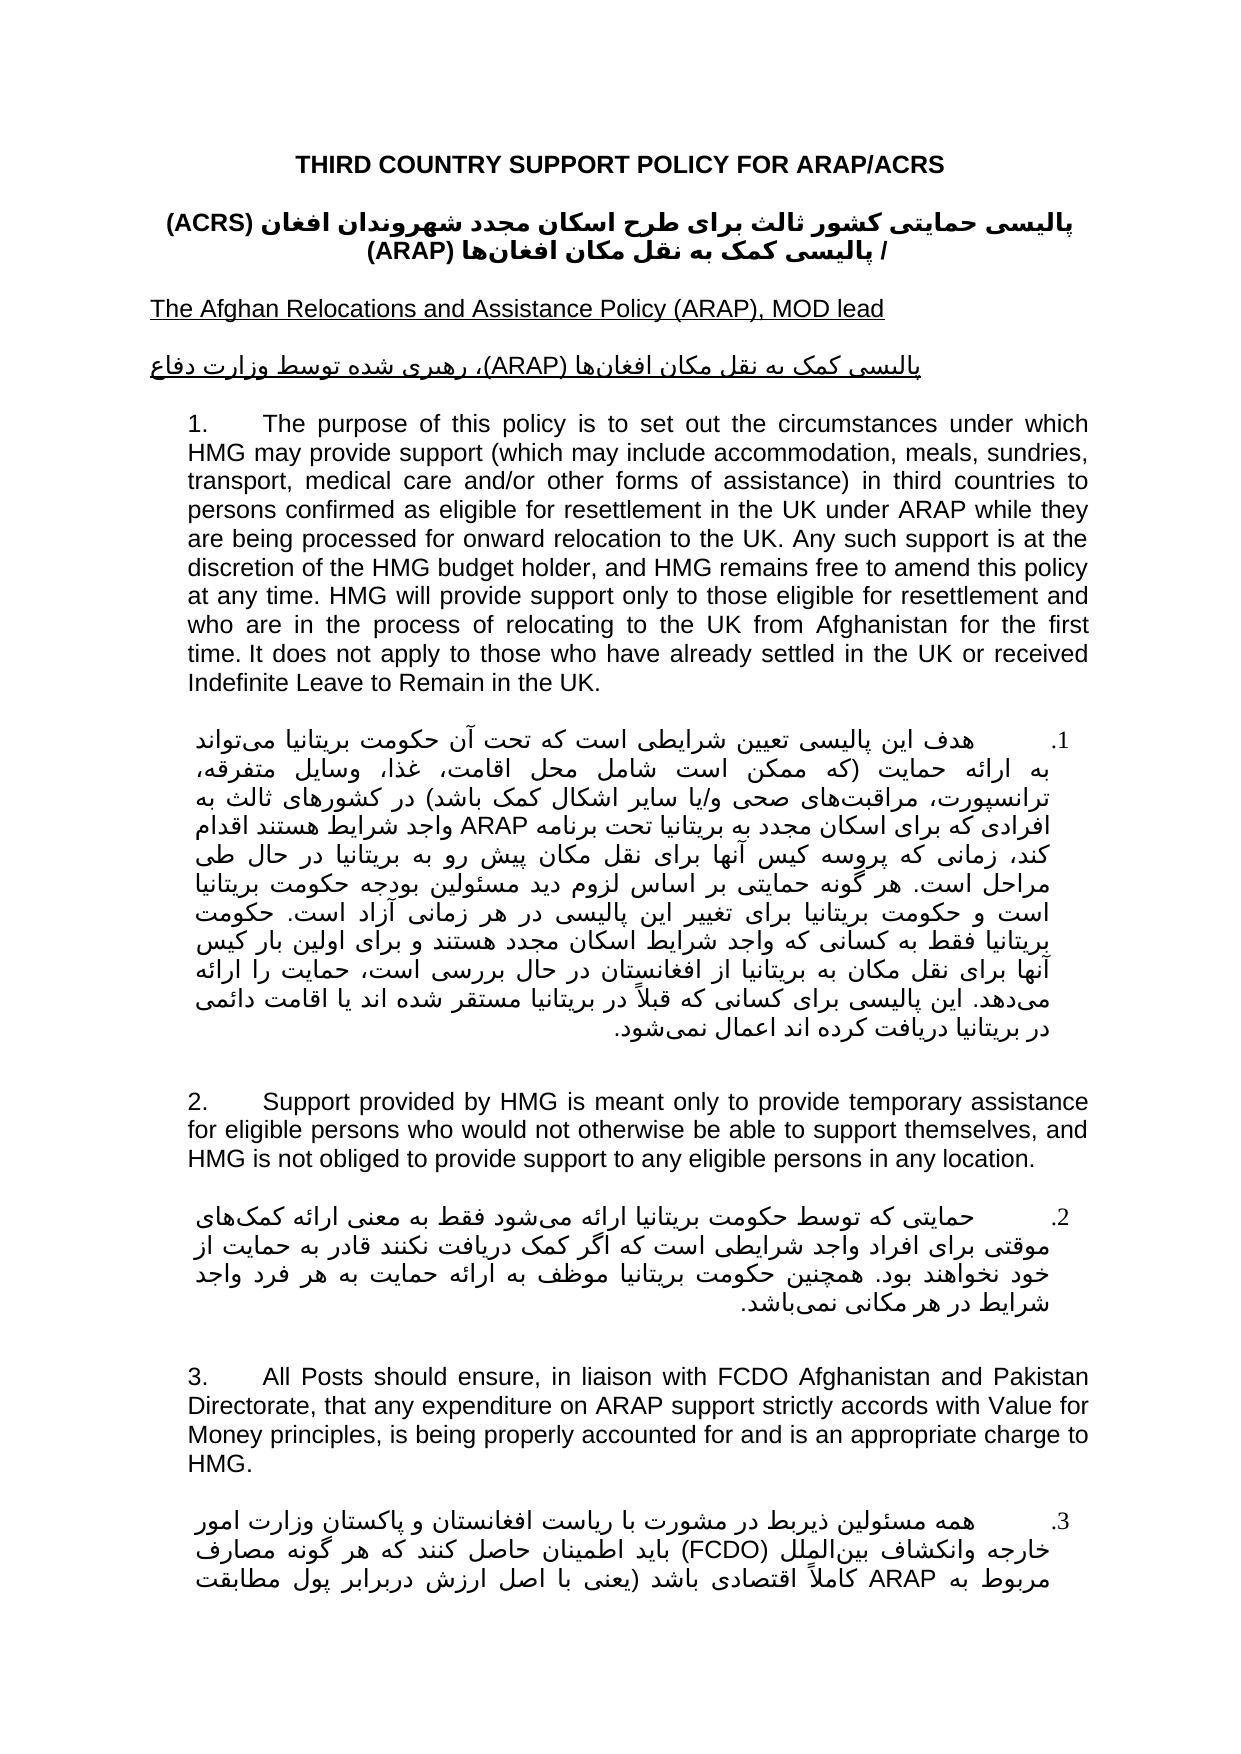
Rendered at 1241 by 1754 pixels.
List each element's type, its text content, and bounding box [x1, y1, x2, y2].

list همه مسئولین ذیربط در مشورت با ریاست افغانستان و پاکستان وزارت امور خارجه وانکشاف بین‌الملل (FCDO) باید اطمینان حاصل کنند که هر گونه مصارف مربوط به ARAP کاملاً اقتصادی باشد (یعنی با اصل ارزش دربرابر پول مطابقت داشته باشد)، به درستی مورد حسابرسی قرار بگیرد، و هزینه مناسبی برای حکومت بریتانیا داشته باشد. [194, 1506, 1051, 1592]
list Support provided by HMG is meant only to provide temporary assistance for eligible persons who would not otherwise be able to support themselves, and HMG is not obliged to provide support to any eligible persons in any location. [187, 1087, 1090, 1173]
text پالیسی حمایتی کشور ثالث برای طرح اسکان مجدد شهروندان افغان (ACRS) [150, 207, 1090, 236]
text / پالیسی کمک به نقل مکان افغان‌ها (ARAP) [150, 236, 1090, 265]
text پالیسی کمک به نقل مکان افغان‌ها (ARAP)، رهبری شده توسط وزارت دفاع [150, 351, 1090, 380]
list هدف این پالیسی تعیین شرایطی است که تحت آن حکومت بریتانیا می‌تواند به ارائه حمایت (که ممکن است شامل محل اقامت، غذا، وسایل متفرقه، ترانسپورت، مراقبت‌های صحی و/یا سایر اشکال کمک باشد) در کشورهای ثالث به افرادی که برای اسکان مجدد به بریتانیا تحت برنامه ARAP واجد شرایط هستند اقدام کند، زمانی که پروسه کیس آنها برای نقل مکان پیش رو به بریتانیا در حال طی مراحل است. هر گونه حمایتی بر اساس لزوم دید مسئولین بودجه حکومت بریتانیا است و حکومت بریتانیا برای تغییر این پالیسی در هر زمانی آزاد است. حکومت بریتانیا فقط به کسانی که واجد شرایط اسکان مجدد هستند و برای اولین بار کیس آنها برای نقل مکان به بریتانیا از افغانستان در حال بررسی است، حمایت را ارائه می‌دهد. این پالیسی برای کسانی که قبلاً در بریتانیا مستقر شده ‌اند یا اقامت دائمی در بریتانیا دریافت کرده‌ اند اعمال نمی‌شود. [194, 725, 1051, 1041]
text The Afghan Relocations and Assistance Policy (ARAP), MOD lead [150, 294, 1090, 322]
list حمایتی که توسط حکومت بریتانیا ارائه می‌شود فقط به معنی ارائه کمک‌های موقتی برای افراد واجد شرایطی است که اگر کمک دریافت نکنند قادر به حمایت از خود نخواهند بود. همچنین حکومت بریتانیا موظف به ارائه حمایت به هر فرد واجد شرایط در هر مکانی نمی‌باشد. [194, 1202, 1051, 1317]
text THIRD COUNTRY SUPPORT POLICY FOR ARAP/ACRS [150, 150, 1090, 179]
list The purpose of this policy is to set out the circumstances under which HMG may provide support (which may include accommodation, meals, sundries, transport, medical care and/or other forms of assistance) in third countries to persons confirmed as eligible for resettlement in the UK under ARAP while they are being processed for onward relocation to the UK. Any such support is at the discretion of the HMG budget holder, and HMG remains free to amend this policy at any time. HMG will provide support only to those eligible for resettlement and who are in the process of relocating to the UK from Afghanistan for the first time. It does not apply to those who have already settled in the UK or received Indefinite Leave to Remain in the UK. [187, 409, 1090, 696]
list All Posts should ensure, in liaison with FCDO Afghanistan and Pakistan Directorate, that any expenditure on ARAP support strictly accords with Value for Money principles, is being properly accounted for and is an appropriate charge to HMG. [187, 1362, 1090, 1477]
